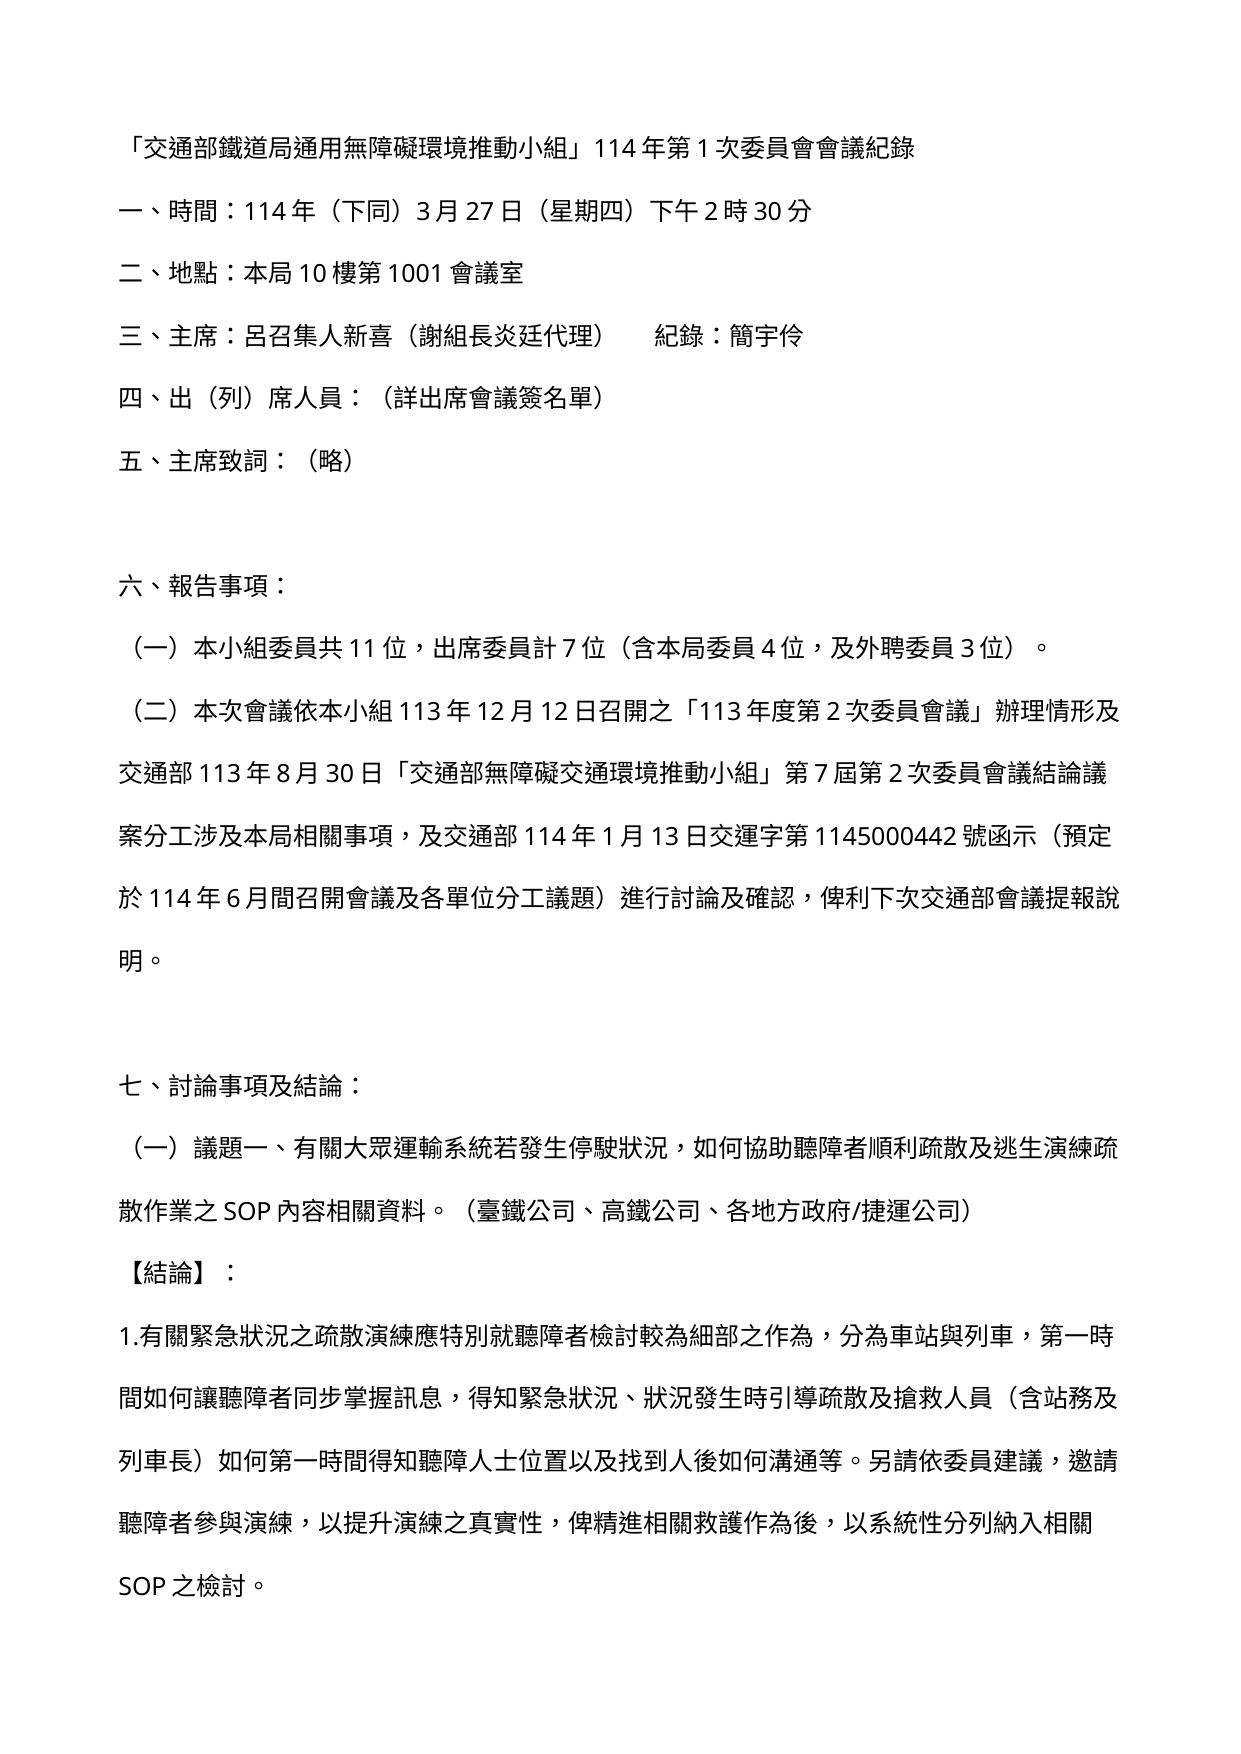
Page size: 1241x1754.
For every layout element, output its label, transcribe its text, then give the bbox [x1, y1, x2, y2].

text 二、地點：本局10樓第1001會議室 [118, 230, 1122, 293]
text （一）議題一、有關大眾運輸系統若發生停駛狀況，如何協助聽障者順利疏散及逃生演練疏散作業之SOP內容相關資料。（臺鐵公司、高鐵公司、各地方政府/捷運公司） [118, 1105, 1122, 1230]
text 【結論】： [118, 1230, 1122, 1293]
text （二）本次會議依本小組113年12月12日召開之「113年度第2次委員會議」辦理情形及交通部113年8月30日「交通部無障礙交通環境推動小組」第7屆第2次委員會議結論議案分工涉及本局相關事項，及交通部114年1月13日交運字第1145000442號函示（預定於114年6月間召開會議及各單位分工議題）進行討論及確認，俾利下次交通部會議提報說明。 [118, 668, 1122, 980]
text 七、討論事項及結論： [118, 1043, 1122, 1105]
text （一）本小組委員共11位，出席委員計7位（含本局委員4位，及外聘委員3位）。 [118, 605, 1122, 668]
text 五、主席致詞：（略） [118, 418, 1122, 480]
text 「交通部鐵道局通用無障礙環境推動小組」114年第1次委員會會議紀錄 [118, 105, 1122, 168]
text 一、時間：114年（下同）3月27日（星期四）下午2時30分 [118, 168, 1122, 230]
text 三、主席：呂召集人新喜（謝組長炎廷代理） 紀錄：簡宇伶 [118, 293, 1122, 355]
text 1.有關緊急狀況之疏散演練應特別就聽障者檢討較為細部之作為，分為車站與列車，第一時間如何讓聽障者同步掌握訊息，得知緊急狀況、狀況發生時引導疏散及搶救人員（含站務及列車長）如何第一時間得知聽障人士位置以及找到人後如何溝通等。另請依委員建議，邀請聽障者參與演練，以提升演練之真實性，俾精進相關救護作為後，以系統性分列納入相關SOP之檢討。 [118, 1293, 1122, 1605]
text 四、出（列）席人員：（詳出席會議簽名單） [118, 355, 1122, 418]
text 六、報告事項： [118, 543, 1122, 605]
